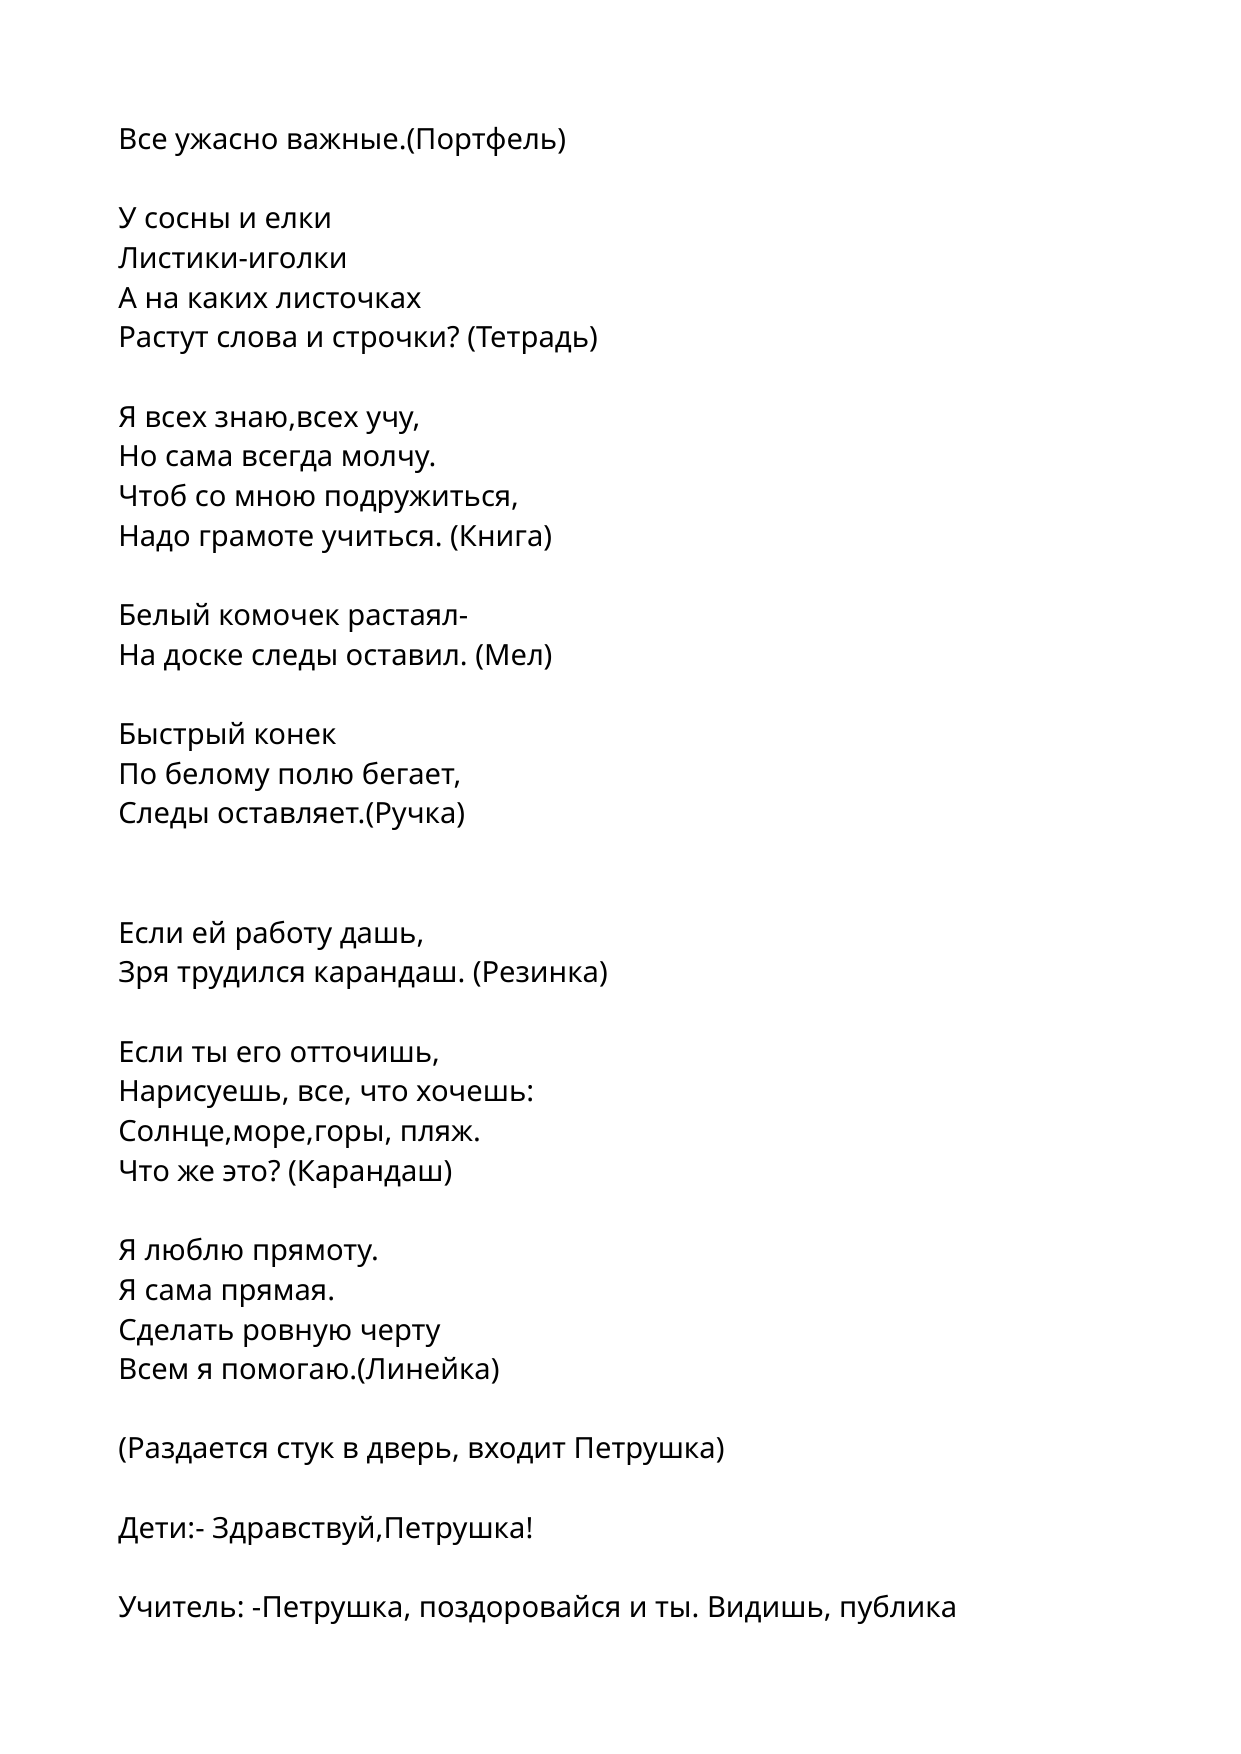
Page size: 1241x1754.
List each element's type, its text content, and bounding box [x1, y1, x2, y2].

text Растут слова и строчки? (Тетрадь) [118, 317, 1122, 356]
text А на каких листочках [118, 277, 1122, 317]
text Я сама прямая. [118, 1269, 1122, 1309]
text Сделать ровную черту [118, 1309, 1122, 1348]
text (Раздается стук в дверь, входит Петрушка) [118, 1428, 1122, 1467]
text Листики-иголки [118, 237, 1122, 277]
text Если ей работу дашь, [118, 912, 1122, 952]
text На доске следы оставил. (Мел) [118, 634, 1122, 674]
text Быстрый конек [118, 713, 1122, 753]
text Всем я помогаю.(Линейка) [118, 1348, 1122, 1388]
text Белый комочек растаял- [118, 594, 1122, 634]
text Но сама всегда молчу. [118, 436, 1122, 475]
text Я люблю прямоту. [118, 1229, 1122, 1269]
text Что же это? (Карандаш) [118, 1150, 1122, 1190]
text Все ужасно важные.(Портфель) [118, 118, 1122, 158]
text Чтоб со мною подружиться, [118, 475, 1122, 515]
text Надо грамоте учиться. (Книга) [118, 515, 1122, 555]
text По белому полю бегает, [118, 753, 1122, 793]
text Нарисуешь, все, что хочешь: [118, 1071, 1122, 1110]
text Учитель: -Петрушка, поздоровайся и ты. Видишь, публика [118, 1587, 1122, 1626]
text Я всех знаю,всех учу, [118, 396, 1122, 436]
text Зря трудился карандаш. (Резинка) [118, 952, 1122, 991]
text Если ты его отточишь, [118, 1031, 1122, 1071]
text Следы оставляет.(Ручка) [118, 793, 1122, 832]
text Дети:- Здравствуй,Петрушка! [118, 1507, 1122, 1547]
text Солнце,море,горы, пляж. [118, 1110, 1122, 1150]
text У сосны и елки [118, 197, 1122, 237]
